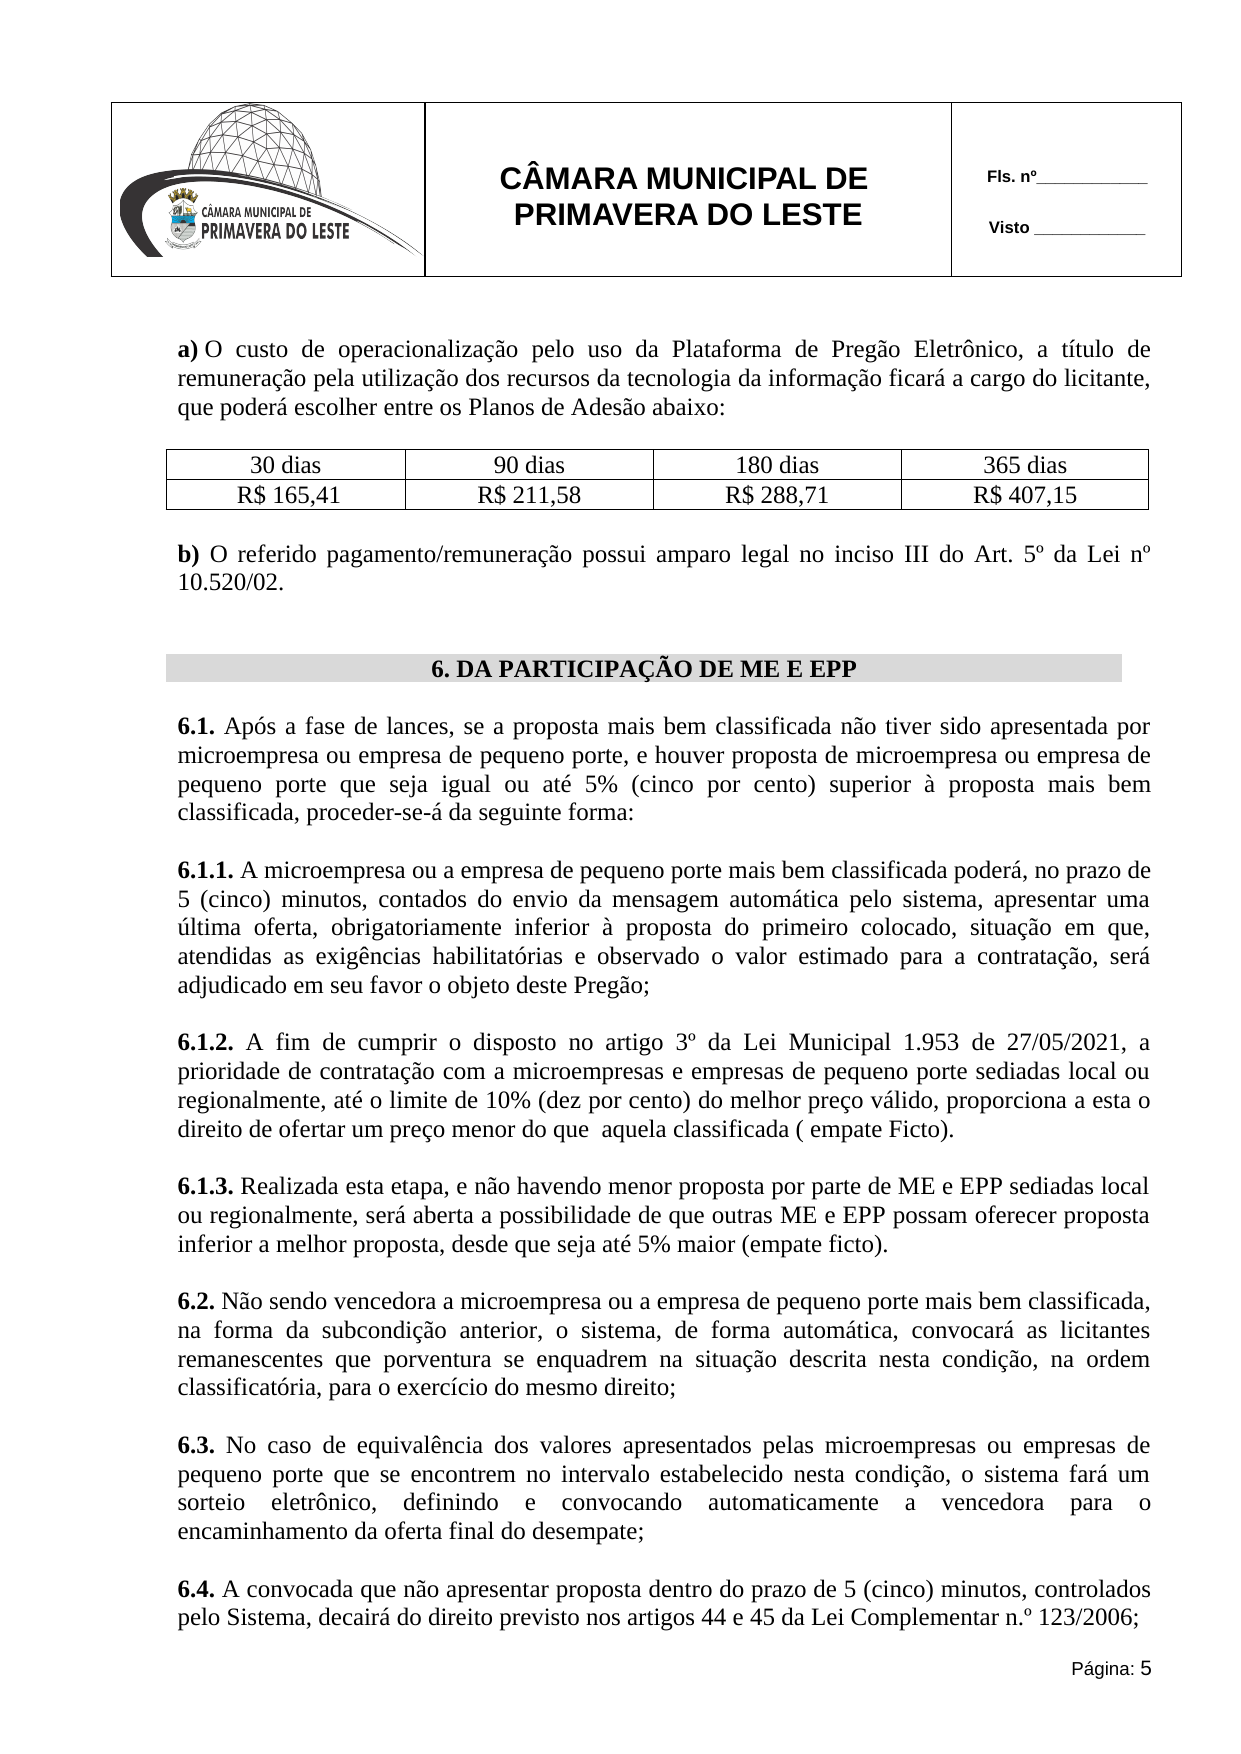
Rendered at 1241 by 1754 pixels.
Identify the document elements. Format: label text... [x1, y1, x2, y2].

table_cell R$ 165,41 [167, 480, 405, 509]
text 6.2. Não sendo vencedora a microempresa ou a empresa de pequeno porte mais bem classificada, na forma da subcondição anterior, o sistema, de forma automática, convocará as licitantes remanescentes que porventura se enquadrem na situação descrita nesta condição, na ordem classificatória, para o exercício do mesmo direito; [177, 1286, 1152, 1401]
text 6.1.2. A fim de cumprir o disposto no artigo 3º da Lei Municipal 1.953 de 27/05/2021, a prioridade de contratação com a microempresas e empresas de pequeno porte sediadas local ou regionalmente, até o limite de 10% (dez por cento) do melhor preço válido, proporciona a esta o direito de ofertar um preço menor do que aquela classificada ( empate Ficto). [177, 1027, 1152, 1142]
list O custo de operacionalização pelo uso da Plataforma de Pregão Eletrônico, a título de remuneração pela utilização dos recursos da tecnologia da informação ficará a cargo do licitante, que poderá escolher entre os Planos de Adesão abaixo: [177, 334, 1152, 421]
text 6.1. Após a fase de lances, se a proposta mais bem classificada não tiver sido apresentada por microempresa ou empresa de pequeno porte, e houver proposta de microempresa ou empresa de pequeno porte que seja igual ou até 5% (cinco por cento) superior à proposta mais bem classificada, proceder-se-á da seguinte forma: [177, 711, 1152, 826]
table_cell R$ 211,58 [406, 480, 653, 509]
table_header 365 dias [902, 450, 1148, 479]
picture [120, 103, 424, 257]
text b) O referido pagamento/remuneração possui amparo legal no inciso III do Art. 5º da Lei nº 10.520/02. [177, 539, 1152, 596]
table_cell R$ 288,71 [654, 480, 901, 509]
text 6.1.3. Realizada esta etapa, e não havendo menor proposta por parte de ME e EPP sediadas local ou regionalmente, será aberta a possibilidade de que outras ME e EPP possam oferecer proposta inferior a melhor proposta, desde que seja até 5% maior (empate ficto). [177, 1171, 1152, 1257]
text 6.3. No caso de equivalência dos valores apresentados pelas microempresas ou empresas de pequeno porte que se encontrem no intervalo estabelecido nesta condição, o sistema fará um sorteio eletrônico, definindo e convocando automaticamente a vencedora para o encaminhamento da oferta final do desempate; [177, 1430, 1152, 1545]
text 6.1.1. A microempresa ou a empresa de pequeno porte mais bem classificada poderá, no prazo de 5 (cinco) minutos, contados do envio da mensagem automática pelo sistema, apresentar uma última oferta, obrigatoriamente inferior à proposta do primeiro colocado, situação em que, atendidas as exigências habilitatórias e observado o valor estimado para a contratação, será adjudicado em seu favor o objeto deste Pregão; [177, 855, 1152, 999]
table_header 180 dias [654, 450, 901, 479]
table_header 30 dias [167, 450, 405, 479]
table_cell R$ 407,15 [902, 480, 1148, 509]
text 6.4. A convocada que não apresentar proposta dentro do prazo de 5 (cinco) minutos, controlados pelo Sistema, decairá do direito previsto nos artigos 44 e 45 da Lei Complementar n.º 123/2006; [177, 1574, 1152, 1631]
table_header 6. DA PARTICIPAÇÃO DE ME E EPP [166, 654, 1122, 682]
table_header 90 dias [406, 450, 653, 479]
